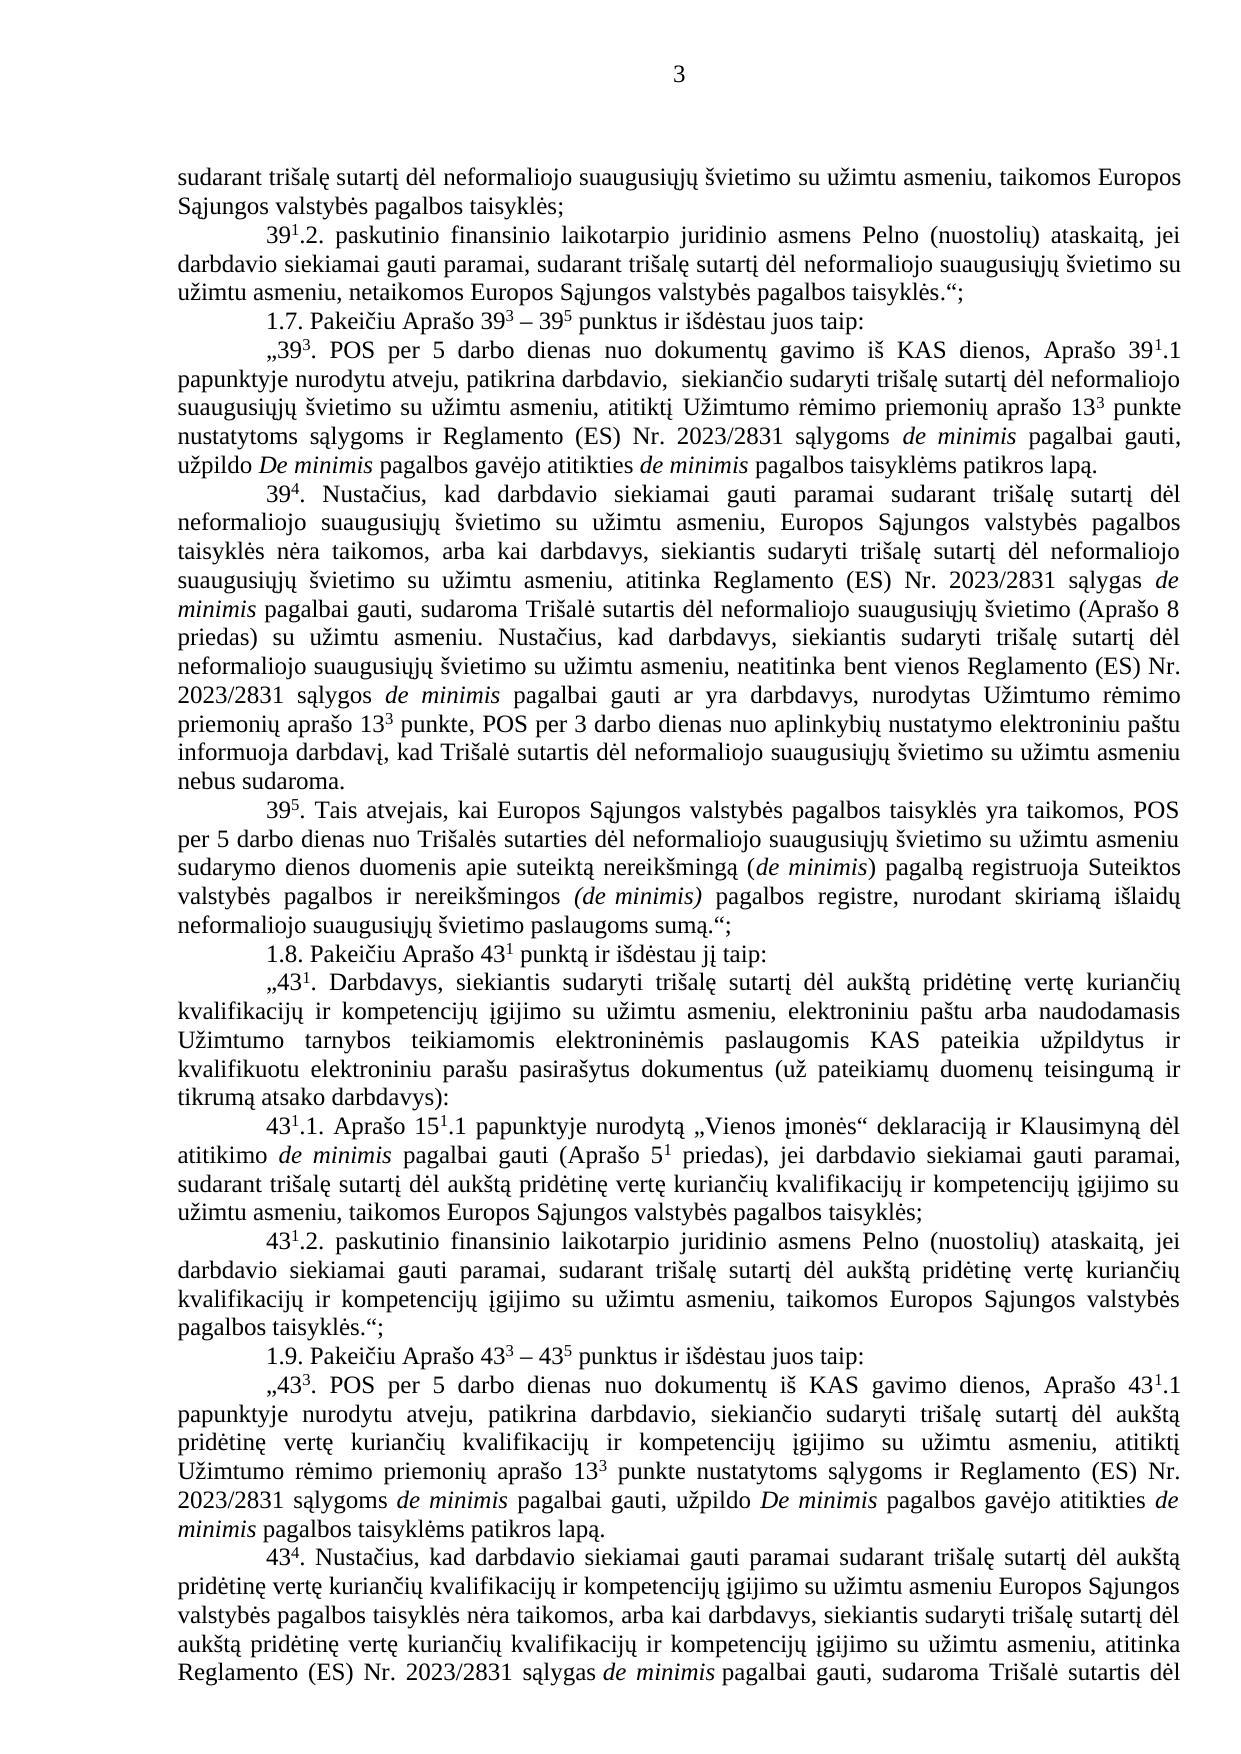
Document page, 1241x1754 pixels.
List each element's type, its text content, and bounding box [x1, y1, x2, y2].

text „431. Darbdavys, siekiantis sudaryti trišalę sutartį dėl aukštą pridėtinę vertę kuriančių kvalifikacijų ir kompetencijų įgijimo su užimtu asmeniu, elektroniniu paštu arba naudodamasis Užimtumo tarnybos teikiamomis elektroninėmis paslaugomis KAS pateikia užpildytus ir kvalifikuotu elektroniniu parašu pasirašytus dokumentus (už pateikiamų duomenų teisingumą ir tikrumą atsako darbdavys): [177, 967, 1181, 1111]
text 391.2. paskutinio finansinio laikotarpio juridinio asmens Pelno (nuostolių) ataskaitą, jei darbdavio siekiamai gauti paramai, sudarant trišalę sutartį dėl neformaliojo suaugusiųjų švietimo su užimtu asmeniu, netaikomos Europos Sąjungos valstybės pagalbos taisyklės.“; [177, 220, 1181, 306]
text 394. Nustačius, kad darbdavio siekiamai gauti paramai sudarant trišalę sutartį dėl neformaliojo suaugusiųjų švietimo su užimtu asmeniu, Europos Sąjungos valstybės pagalbos taisyklės nėra taikomos, arba kai darbdavys, siekiantis sudaryti trišalę sutartį dėl neformaliojo suaugusiųjų švietimo su užimtu asmeniu, atitinka Reglamento (ES) Nr. 2023/2831 sąlygas de minimis pagalbai gauti, sudaroma Trišalė sutartis dėl neformaliojo suaugusiųjų švietimo (Aprašo 8 priedas) su užimtu asmeniu. Nustačius, kad darbdavys, siekiantis sudaryti trišalę sutartį dėl neformaliojo suaugusiųjų švietimo su užimtu asmeniu, neatitinka bent vienos Reglamento (ES) Nr. 2023/2831 sąlygos de minimis pagalbai gauti ar yra darbdavys, nurodytas Užimtumo rėmimo priemonių aprašo 133 punkte, POS per 3 darbo dienas nuo aplinkybių nustatymo elektroniniu paštu informuoja darbdavį, kad Trišalė sutartis dėl neformaliojo suaugusiųjų švietimo su užimtu asmeniu nebus sudaroma. [177, 479, 1181, 795]
text 431.1. Aprašo 151.1 papunktyje nurodytą „Vienos įmonės“ deklaraciją ir Klausimyną dėl atitikimo de minimis pagalbai gauti (Aprašo 51 priedas), jei darbdavio siekiamai gauti paramai, sudarant trišalę sutartį dėl aukštą pridėtinę vertę kuriančių kvalifikacijų ir kompetencijų įgijimo su užimtu asmeniu, taikomos Europos Sąjungos valstybės pagalbos taisyklės; [177, 1111, 1181, 1226]
text sudarant trišalę sutartį dėl neformaliojo suaugusiųjų švietimo su užimtu asmeniu, taikomos Europos Sąjungos valstybės pagalbos taisyklės; [177, 162, 1181, 220]
text 1.7. Pakeičiu Aprašo 393 – 395 punktus ir išdėstau juos taip: [177, 306, 1181, 335]
text „433. POS per 5 darbo dienas nuo dokumentų iš KAS gavimo dienos, Aprašo 431.1 papunktyje nurodytu atveju, patikrina darbdavio, siekiančio sudaryti trišalę sutartį dėl aukštą pridėtinę vertę kuriančių kvalifikacijų ir kompetencijų įgijimo su užimtu asmeniu, atitiktį Užimtumo rėmimo priemonių aprašo 133 punkte nustatytoms sąlygoms ir Reglamento (ES) Nr. 2023/2831 sąlygoms de minimis pagalbai gauti, užpildo De minimis pagalbos gavėjo atitikties de minimis pagalbos taisyklėms patikros lapą. [177, 1370, 1181, 1542]
text 434. Nustačius, kad darbdavio siekiamai gauti paramai sudarant trišalę sutartį dėl aukštą pridėtinę vertę kuriančių kvalifikacijų ir kompetencijų įgijimo su užimtu asmeniu Europos Sąjungos valstybės pagalbos taisyklės nėra taikomos, arba kai darbdavys, siekiantis sudaryti trišalę sutartį dėl aukštą pridėtinę vertę kuriančių kvalifikacijų ir kompetencijų įgijimo su užimtu asmeniu, atitinka Reglamento (ES) Nr. 2023/2831 sąlygas de minimis pagalbai gauti, sudaroma Trišalė sutartis dėl [177, 1542, 1181, 1686]
text „393. POS per 5 darbo dienas nuo dokumentų gavimo iš KAS dienos, Aprašo 391.1 papunktyje nurodytu atveju, patikrina darbdavio, siekiančio sudaryti trišalę sutartį dėl neformaliojo suaugusiųjų švietimo su užimtu asmeniu, atitiktį Užimtumo rėmimo priemonių aprašo 133 punkte nustatytoms sąlygoms ir Reglamento (ES) Nr. 2023/2831 sąlygoms de minimis pagalbai gauti, užpildo De minimis pagalbos gavėjo atitikties de minimis pagalbos taisyklėms patikros lapą. [177, 335, 1181, 479]
text 431.2. paskutinio finansinio laikotarpio juridinio asmens Pelno (nuostolių) ataskaitą, jei darbdavio siekiamai gauti paramai, sudarant trišalę sutartį dėl aukštą pridėtinę vertę kuriančių kvalifikacijų ir kompetencijų įgijimo su užimtu asmeniu, taikomos Europos Sąjungos valstybės pagalbos taisyklės.“; [177, 1226, 1181, 1341]
text 1.8. Pakeičiu Aprašo 431 punktą ir išdėstau jį taip: [177, 939, 1181, 967]
text 395. Tais atvejais, kai Europos Sąjungos valstybės pagalbos taisyklės yra taikomos, POS per 5 darbo dienas nuo Trišalės sutarties dėl neformaliojo suaugusiųjų švietimo su užimtu asmeniu sudarymo dienos duomenis apie suteiktą nereikšmingą (de minimis) pagalbą registruoja Suteiktos valstybės pagalbos ir nereikšmingos (de minimis) pagalbos registre, nurodant skiriamą išlaidų neformaliojo suaugusiųjų švietimo paslaugoms sumą.“; [177, 795, 1181, 939]
text 1.9. Pakeičiu Aprašo 433 – 435 punktus ir išdėstau juos taip: [177, 1341, 1181, 1370]
